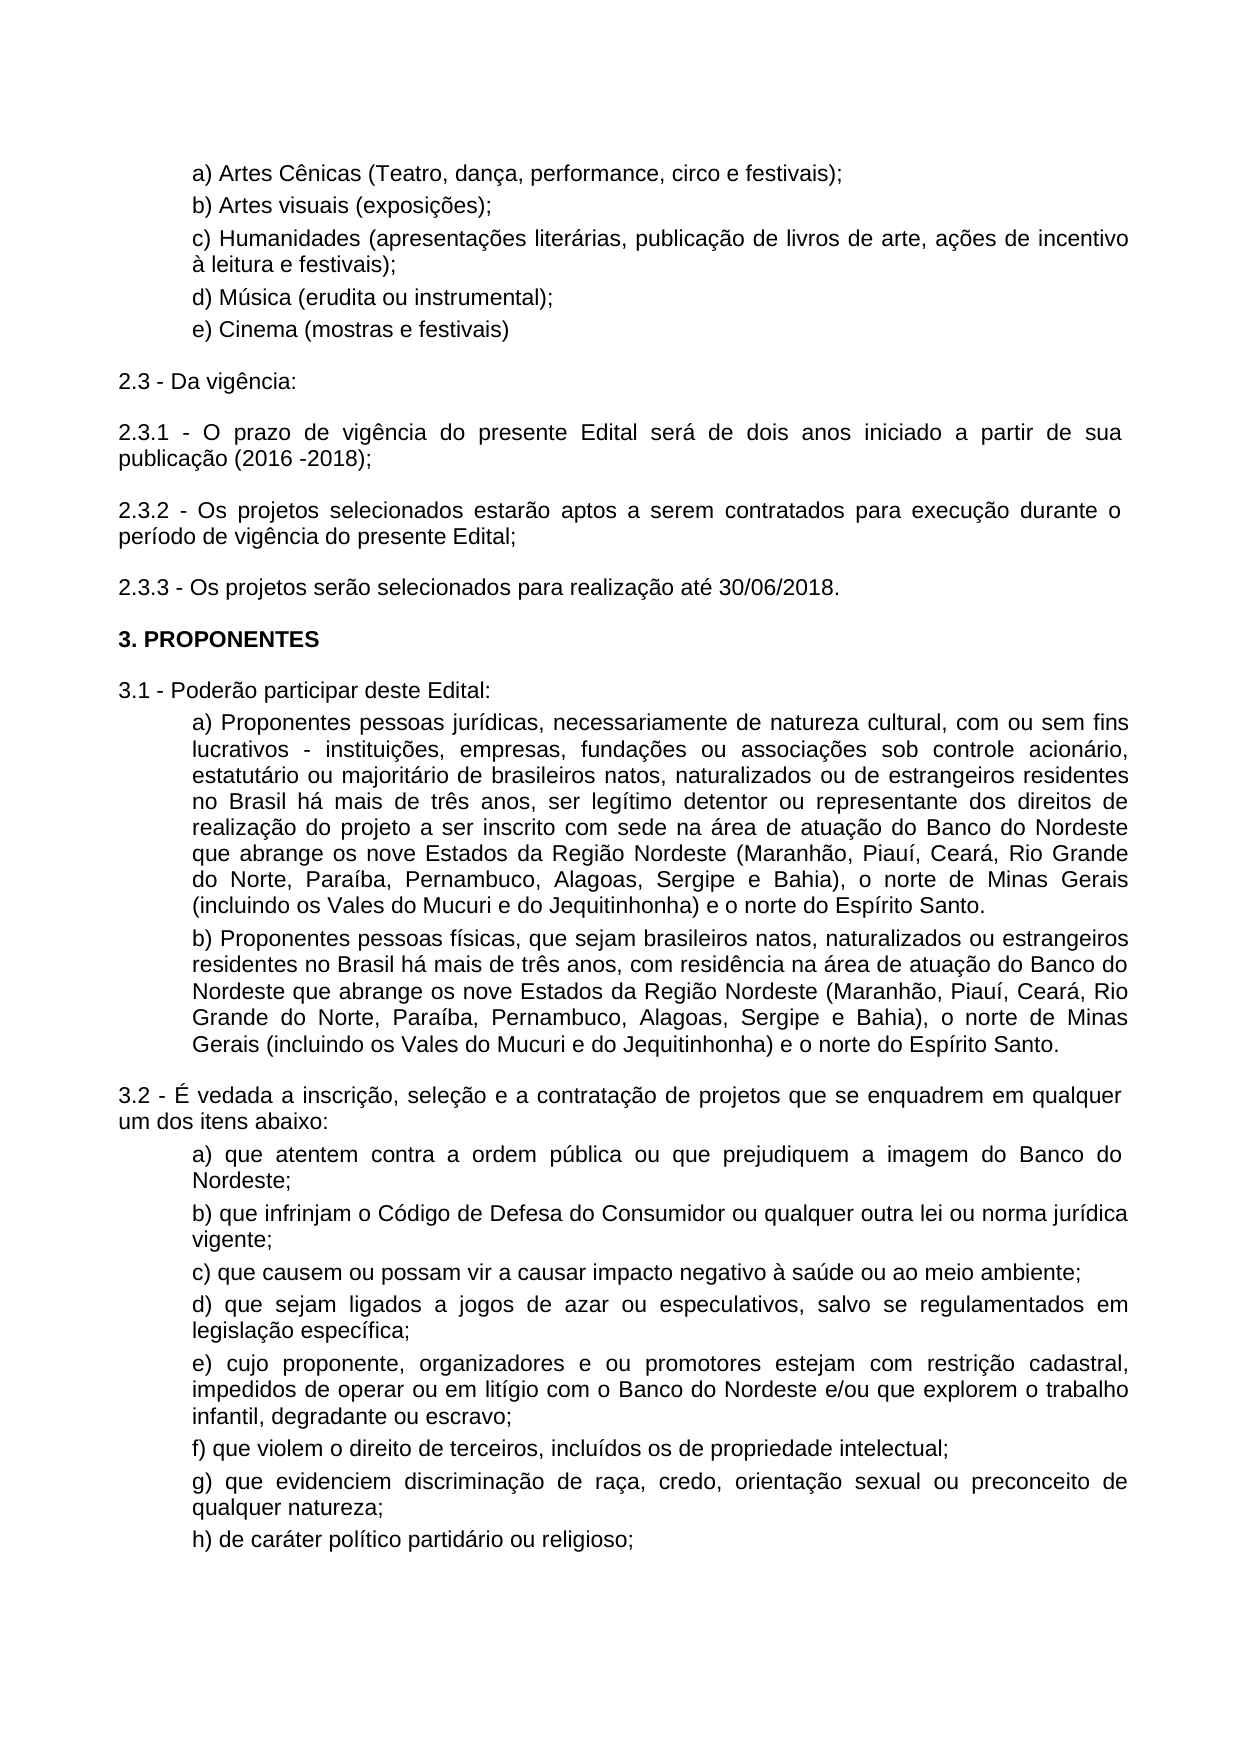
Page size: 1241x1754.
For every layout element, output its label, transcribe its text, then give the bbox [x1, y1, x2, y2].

text 3. PROPONENTES [118, 626, 1136, 652]
text b) Proponentes pessoas físicas, que sejam brasileiros natos, naturalizados ou estrangeiros residentes no Brasil há mais de três anos, com residência na área de atuação do Banco do Nordeste que abrange os nove Estados da Região Nordeste (Maranhão, Piauí, Ceará, Rio Grande do Norte, Paraíba, Pernambuco, Alagoas, Sergipe e Bahia), o norte de Minas Gerais (incluindo os Vales do Mucuri e do Jequitinhonha) e o norte do Espírito Santo. [192, 925, 1129, 1057]
text c) Humanidades (apresentações literárias, publicação de livros de arte, ações de incentivo à leitura e festivais); [192, 225, 1129, 278]
text a) que atentem contra a ordem pública ou que prejudiquem a imagem do Banco do [192, 1141, 1129, 1167]
text a) Artes Cênicas (Teatro, dança, performance, circo e festivais); [192, 160, 848, 186]
text d) Música (erudita ou instrumental); [192, 284, 559, 310]
text e) Cinema (mostras e festivais) [192, 316, 515, 343]
text a) Proponentes pessoas jurídicas, necessariamente de natureza cultural, com ou sem fins lucrativos - instituições, empresas, fundações ou associações sob controle acionário, estatutário ou majoritário de brasileiros natos, naturalizados ou de estrangeiros residentes no Brasil há mais de três anos, ser legítimo detentor ou representante dos direitos de realização do projeto a ser inscrito com sede na área de atuação do Banco do Nordeste que abrange os nove Estados da Região Nordeste (Maranhão, Piauí, Ceará, Rio Grande do Norte, Paraíba, Pernambuco, Alagoas, Sergipe e Bahia), o norte de Minas Gerais (incluindo os Vales do Mucuri e do Jequitinhonha) e o norte do Espírito Santo. [192, 710, 1129, 919]
text c) que causem ou possam vir a causar impacto negativo à saúde ou ao meio ambiente; [192, 1258, 1086, 1285]
text h) de caráter político partidário ou religioso; [192, 1526, 639, 1553]
text b) Artes visuais (exposições); [192, 192, 497, 218]
text 2.3.1 - O prazo de vigência do presente Edital será de dois anos iniciado a partir de sua publicação (2016 -2018); [118, 419, 1129, 472]
text 3.1 - Poderão participar deste Edital: [118, 677, 1136, 703]
text g) que evidenciem discriminação de raça, credo, orientação sexual ou preconceito de qualquer natureza; [192, 1468, 1129, 1521]
text 2.3.2 - Os projetos selecionados estarão aptos a serem contratados para execução durante o período de vigência do presente Edital; [118, 497, 1129, 550]
text d) que sejam ligados a jogos de azar ou especulativos, salvo se regulamentados em legislação específica; [192, 1292, 1129, 1344]
text 3.2 - É vedada a inscrição, seleção e a contratação de projetos que se enquadrem em qualquer um dos itens abaixo: [118, 1082, 1129, 1135]
text Nordeste; [192, 1167, 297, 1193]
text 2.3.3 - Os projetos serão selecionados para realização até 30/06/2018. [118, 574, 1136, 601]
text 2.3 - Da vigência: [118, 368, 1136, 394]
text f) que violem o direito de terceiros, incluídos os de propriedade intelectual; [192, 1435, 953, 1462]
text e) cujo proponente, organizadores e ou promotores estejam com restrição cadastral, impedidos de operar ou em litígio com o Banco do Nordeste e/ou que explorem o trabalho infantil, degradante ou escravo; [192, 1351, 1129, 1429]
text b) que infrinjam o Código de Defesa do Consumidor ou qualquer outra lei ou norma jurídica vigente; [192, 1200, 1128, 1253]
